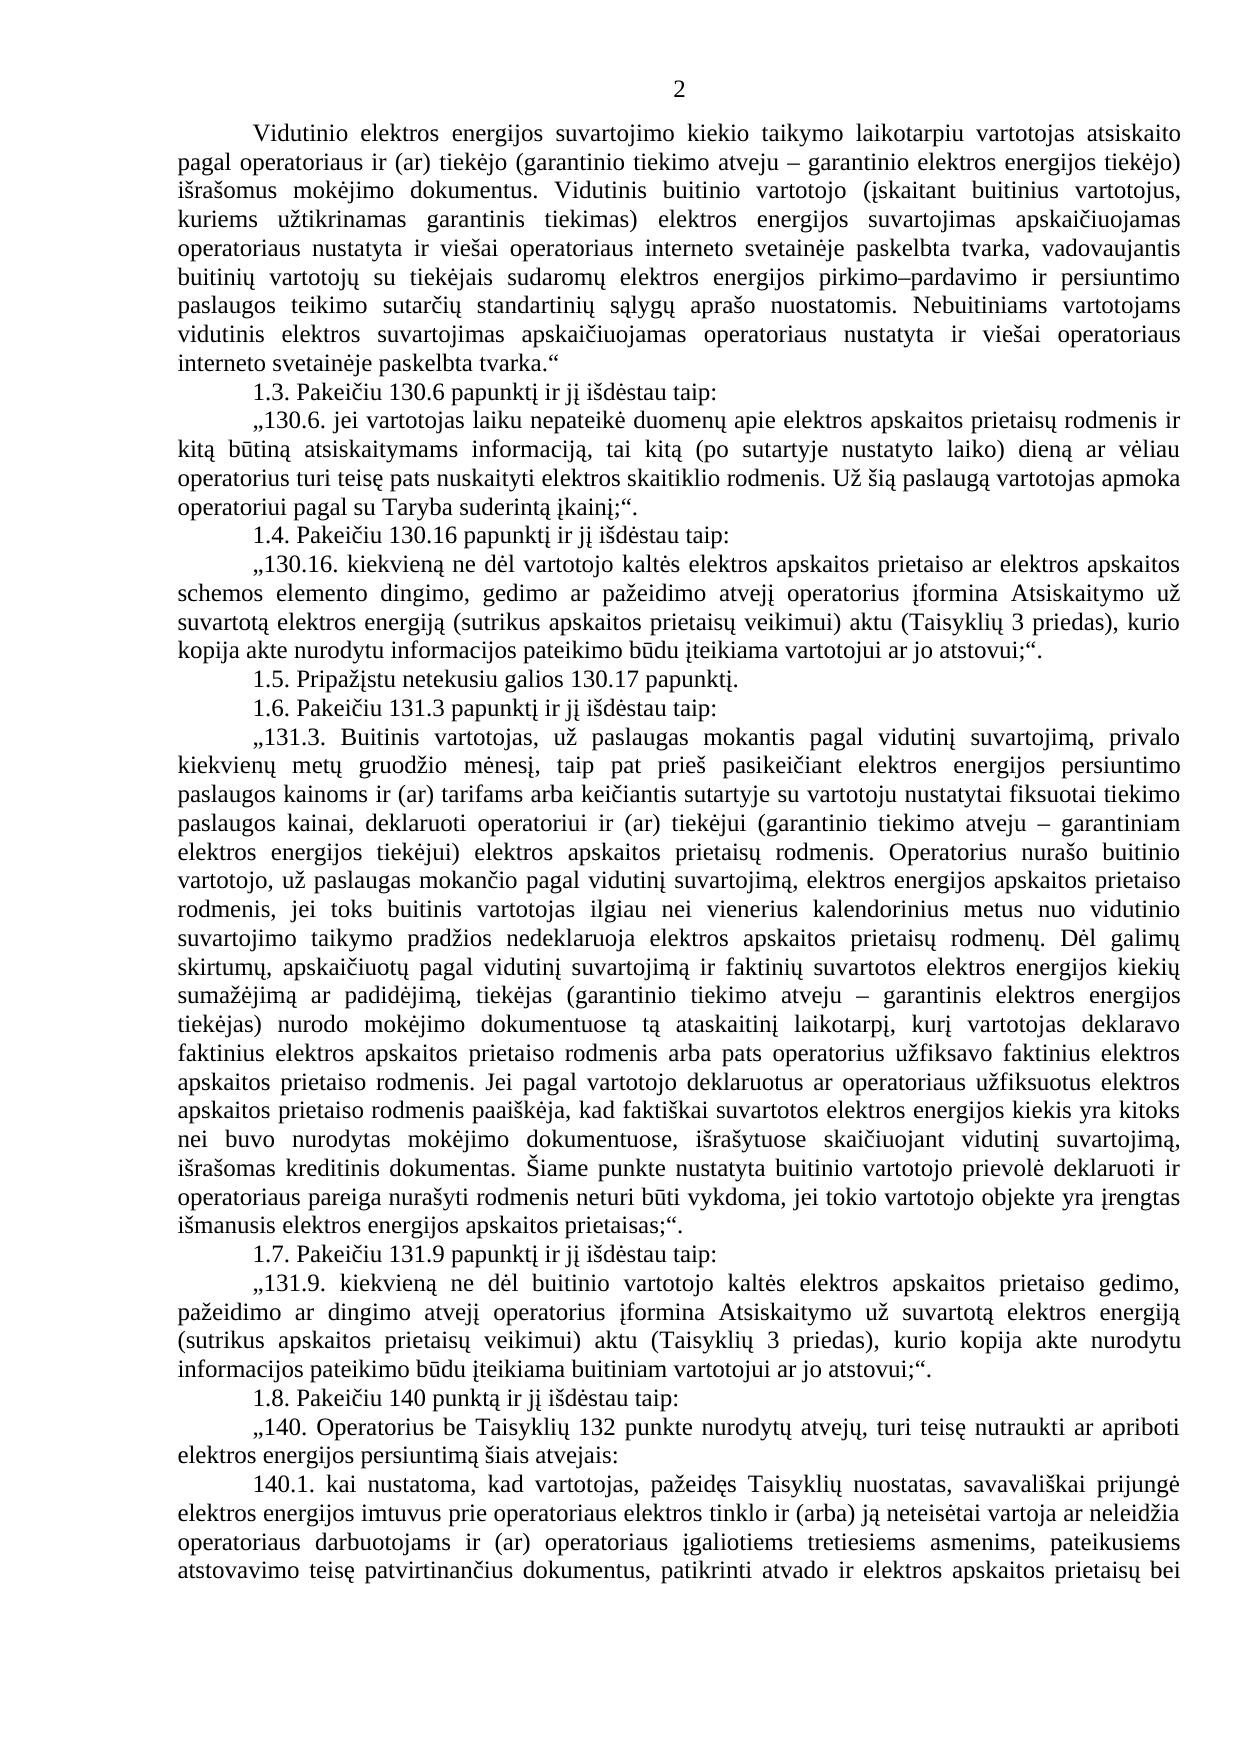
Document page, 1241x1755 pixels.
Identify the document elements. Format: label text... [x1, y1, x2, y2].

text „130.6. jei vartotojas laiku nepateikė duomenų apie elektros apskaitos prietaisų rodmenis ir kitą būtiną atsiskaitymams informaciją, tai kitą (po sutartyje nustatyto laiko) dieną ar vėliau operatorius turi teisę pats nuskaityti elektros skaitiklio rodmenis. Už šią paslaugą vartotojas apmoka operatoriui pagal su Taryba suderintą įkainį;“. [177, 406, 1181, 521]
text 1.4. Pakeičiu 130.16 papunktį ir jį išdėstau taip: [177, 521, 1181, 549]
text 140.1. kai nustatoma, kad vartotojas, pažeidęs Taisyklių nuostatas, savavališkai prijungė elektros energijos imtuvus prie operatoriaus elektros tinklo ir (arba) ją neteisėtai vartoja ar neleidžia operatoriaus darbuotojams ir (ar) operatoriaus įgaliotiems tretiesiems asmenims, pateikusiems atstovavimo teisę patvirtinančius dokumentus, patikrinti atvado ir elektros apskaitos prietaisų bei [177, 1469, 1181, 1584]
text Vidutinio elektros energijos suvartojimo kiekio taikymo laikotarpiu vartotojas atsiskaito pagal operatoriaus ir (ar) tiekėjo (garantinio tiekimo atveju – garantinio elektros energijos tiekėjo) išrašomus mokėjimo dokumentus. Vidutinis buitinio vartotojo (įskaitant buitinius vartotojus, kuriems užtikrinamas garantinis tiekimas) elektros energijos suvartojimas apskaičiuojamas operatoriaus nustatyta ir viešai operatoriaus interneto svetainėje paskelbta tvarka, vadovaujantis buitinių vartotojų su tiekėjais sudaromų elektros energijos pirkimo–pardavimo ir persiuntimo paslaugos teikimo sutarčių standartinių sąlygų aprašo nuostatomis. Nebuitiniams vartotojams vidutinis elektros suvartojimas apskaičiuojamas operatoriaus nustatyta ir viešai operatoriaus interneto svetainėje paskelbta tvarka.“ [177, 118, 1181, 377]
text 1.6. Pakeičiu 131.3 papunktį ir jį išdėstau taip: [177, 693, 1181, 722]
text „131.3. Buitinis vartotojas, už paslaugas mokantis pagal vidutinį suvartojimą, privalo kiekvienų metų gruodžio mėnesį, taip pat prieš pasikeičiant elektros energijos persiuntimo paslaugos kainoms ir (ar) tarifams arba keičiantis sutartyje su vartotoju nustatytai fiksuotai tiekimo paslaugos kainai, deklaruoti operatoriui ir (ar) tiekėjui (garantinio tiekimo atveju – garantiniam elektros energijos tiekėjui) elektros apskaitos prietaisų rodmenis. Operatorius nurašo buitinio vartotojo, už paslaugas mokančio pagal vidutinį suvartojimą, elektros energijos apskaitos prietaiso rodmenis, jei toks buitinis vartotojas ilgiau nei vienerius kalendorinius metus nuo vidutinio suvartojimo taikymo pradžios nedeklaruoja elektros apskaitos prietaisų rodmenų. Dėl galimų skirtumų, apskaičiuotų pagal vidutinį suvartojimą ir faktinių suvartotos elektros energijos kiekių sumažėjimą ar padidėjimą, tiekėjas (garantinio tiekimo atveju – garantinis elektros energijos tiekėjas) nurodo mokėjimo dokumentuose tą ataskaitinį laikotarpį, kurį vartotojas deklaravo faktinius elektros apskaitos prietaiso rodmenis arba pats operatorius užfiksavo faktinius elektros apskaitos prietaiso rodmenis. Jei pagal vartotojo deklaruotus ar operatoriaus užfiksuotus elektros apskaitos prietaiso rodmenis paaiškėja, kad faktiškai suvartotos elektros energijos kiekis yra kitoks nei buvo nurodytas mokėjimo dokumentuose, išrašytuose skaičiuojant vidutinį suvartojimą, išrašomas kreditinis dokumentas. Šiame punkte nustatyta buitinio vartotojo prievolė deklaruoti ir operatoriaus pareiga nurašyti rodmenis neturi būti vykdoma, jei tokio vartotojo objekte yra įrengtas išmanusis elektros energijos apskaitos prietaisas;“. [177, 722, 1181, 1239]
text „140. Operatorius be Taisyklių 132 punkte nurodytų atvejų, turi teisę nutraukti ar apriboti elektros energijos persiuntimą šiais atvejais: [177, 1412, 1181, 1469]
text „130.16. kiekvieną ne dėl vartotojo kaltės elektros apskaitos prietaiso ar elektros apskaitos schemos elemento dingimo, gedimo ar pažeidimo atvejį operatorius įformina Atsiskaitymo už suvartotą elektros energiją (sutrikus apskaitos prietaisų veikimui) aktu (Taisyklių 3 priedas), kurio kopija akte nurodytu informacijos pateikimo būdu įteikiama vartotojui ar jo atstovui;“. [177, 549, 1181, 664]
text 1.8. Pakeičiu 140 punktą ir jį išdėstau taip: [177, 1383, 1181, 1412]
text „131.9. kiekvieną ne dėl buitinio vartotojo kaltės elektros apskaitos prietaiso gedimo, pažeidimo ar dingimo atvejį operatorius įformina Atsiskaitymo už suvartotą elektros energiją (sutrikus apskaitos prietaisų veikimui) aktu (Taisyklių 3 priedas), kurio kopija akte nurodytu informacijos pateikimo būdu įteikiama buitiniam vartotojui ar jo atstovui;“. [177, 1268, 1181, 1383]
text 1.3. Pakeičiu 130.6 papunktį ir jį išdėstau taip: [177, 377, 1181, 406]
text 1.5. Pripažįstu netekusiu galios 130.17 papunktį. [177, 664, 1181, 693]
text 1.7. Pakeičiu 131.9 papunktį ir jį išdėstau taip: [177, 1239, 1181, 1268]
